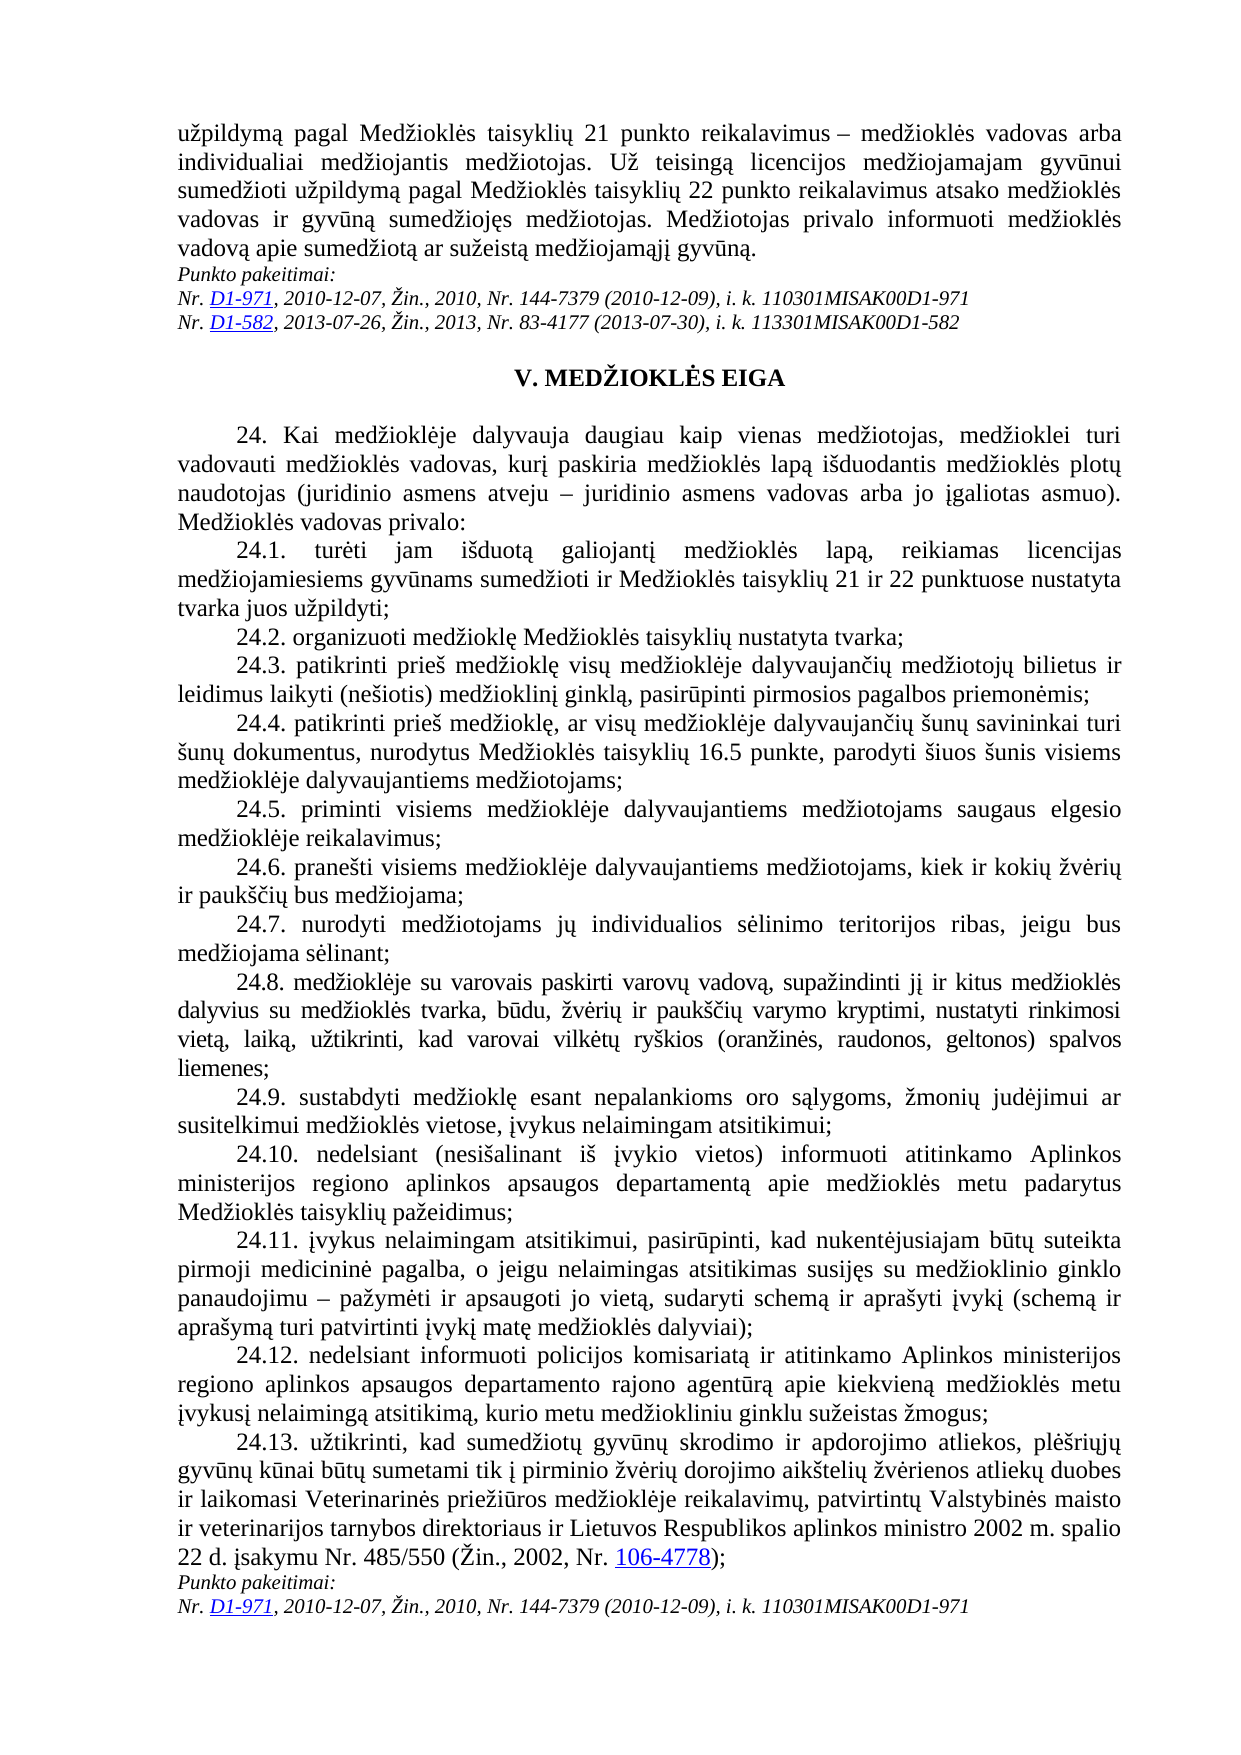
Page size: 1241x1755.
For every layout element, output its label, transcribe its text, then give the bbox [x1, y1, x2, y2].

text 24. Kai medžioklėje dalyvauja daugiau kaip vienas medžiotojas, medžioklei turi vadovauti medžioklės vadovas, kurį paskiria medžioklės lapą išduodantis medžioklės plotų naudotojas (juridinio asmens atveju – juridinio asmens vadovas arba jo įgaliotas asmuo). Medžioklės vadovas privalo: [177, 420, 1122, 535]
text 24.3. patikrinti prieš medžioklę visų medžioklėje dalyvaujančių medžiotojų bilietus ir leidimus laikyti (nešiotis) medžioklinį ginklą, pasirūpinti pirmosios pagalbos priemonėmis; [177, 650, 1122, 708]
text 24.12. nedelsiant informuoti policijos komisariatą ir atitinkamo Aplinkos ministerijos regiono aplinkos apsaugos departamento rajono agentūrą apie kiekvieną medžioklės metu įvykusį nelaimingą atsitikimą, kurio metu medžiokliniu ginklu sužeistas žmogus; [177, 1340, 1122, 1427]
text Punkto pakeitimai: [177, 1570, 1122, 1594]
text 24.6. pranešti visiems medžioklėje dalyvaujantiems medžiotojams, kiek ir kokių žvėrių ir paukščių bus medžiojama; [177, 852, 1122, 909]
text 24.8. medžioklėje su varovais paskirti varovų vadovą, supažindinti jį ir kitus medžioklės dalyvius su medžioklės tvarka, būdu, žvėrių ir paukščių varymo kryptimi, nustatyti rinkimosi vietą, laiką, užtikrinti, kad varovai vilkėtų ryškios (oranžinės, raudonos, geltonos) spalvos liemenes; [177, 967, 1122, 1082]
text Punkto pakeitimai: [177, 262, 1122, 286]
text 24.7. nurodyti medžiotojams jų individualios sėlinimo teritorijos ribas, jeigu bus medžiojama sėlinant; [177, 909, 1122, 967]
text užpildymą pagal Medžioklės taisyklių 21 punkto reikalavimus – medžioklės vadovas arba individualiai medžiojantis medžiotojas. Už teisingą licencijos medžiojamajam gyvūnui sumedžioti užpildymą pagal Medžioklės taisyklių 22 punkto reikalavimus atsako medžioklės vadovas ir gyvūną sumedžiojęs medžiotojas. Medžiotojas privalo informuoti medžioklės vadovą apie sumedžiotą ar sužeistą medžiojamąjį gyvūną. [177, 118, 1122, 262]
text Nr. D1-971, 2010-12-07, Žin., 2010, Nr. 144-7379 (2010-12-09), i. k. 110301MISAK00D1-971 [177, 1594, 1122, 1618]
text 24.10. nedelsiant (nesišalinant iš įvykio vietos) informuoti atitinkamo Aplinkos ministerijos regiono aplinkos apsaugos departamentą apie medžioklės metu padarytus Medžioklės taisyklių pažeidimus; [177, 1139, 1122, 1225]
text 24.1. turėti jam išduotą galiojantį medžioklės lapą, reikiamas licencijas medžiojamiesiems gyvūnams sumedžioti ir Medžioklės taisyklių 21 ir 22 punktuose nustatyta tvarka juos užpildyti; [177, 535, 1122, 622]
text 24.2. organizuoti medžioklę Medžioklės taisyklių nustatyta tvarka; [177, 622, 1122, 650]
text Nr. D1-582, 2013-07-26, Žin., 2013, Nr. 83-4177 (2013-07-30), i. k. 113301MISAK00D1-582 [177, 310, 1122, 334]
text 24.9. sustabdyti medžioklę esant nepalankioms oro sąlygoms, žmonių judėjimui ar susitelkimui medžioklės vietose, įvykus nelaimingam atsitikimui; [177, 1082, 1122, 1139]
text 24.11. įvykus nelaimingam atsitikimui, pasirūpinti, kad nukentėjusiajam būtų suteikta pirmoji medicininė pagalba, o jeigu nelaimingas atsitikimas susijęs su medžioklinio ginklo panaudojimu – pažymėti ir apsaugoti jo vietą, sudaryti schemą ir aprašyti įvykį (schemą ir aprašymą turi patvirtinti įvykį matę medžioklės dalyviai); [177, 1225, 1122, 1340]
text 24.13. užtikrinti, kad sumedžiotų gyvūnų skrodimo ir apdorojimo atliekos, plėšriųjų gyvūnų kūnai būtų sumetami tik į pirminio žvėrių dorojimo aikštelių žvėrienos atliekų duobes ir laikomasi Veterinarinės priežiūros medžioklėje reikalavimų, patvirtintų Valstybinės maisto ir veterinarijos tarnybos direktoriaus ir Lietuvos Respublikos aplinkos ministro 2002 m. spalio 22 d. įsakymu Nr. 485/550 (Žin., 2002, Nr. 106-4778); [177, 1427, 1122, 1570]
text 24.4. patikrinti prieš medžioklę, ar visų medžioklėje dalyvaujančių šunų savininkai turi šunų dokumentus, nurodytus Medžioklės taisyklių 16.5 punkte, parodyti šiuos šunis visiems medžioklėje dalyvaujantiems medžiotojams; [177, 708, 1122, 794]
text 24.5. priminti visiems medžioklėje dalyvaujantiems medžiotojams saugaus elgesio medžioklėje reikalavimus; [177, 794, 1122, 852]
text Nr. D1-971, 2010-12-07, Žin., 2010, Nr. 144-7379 (2010-12-09), i. k. 110301MISAK00D1-971 [177, 286, 1122, 310]
text V. MEDŽIOKLĖS EIGA [177, 363, 1122, 392]
